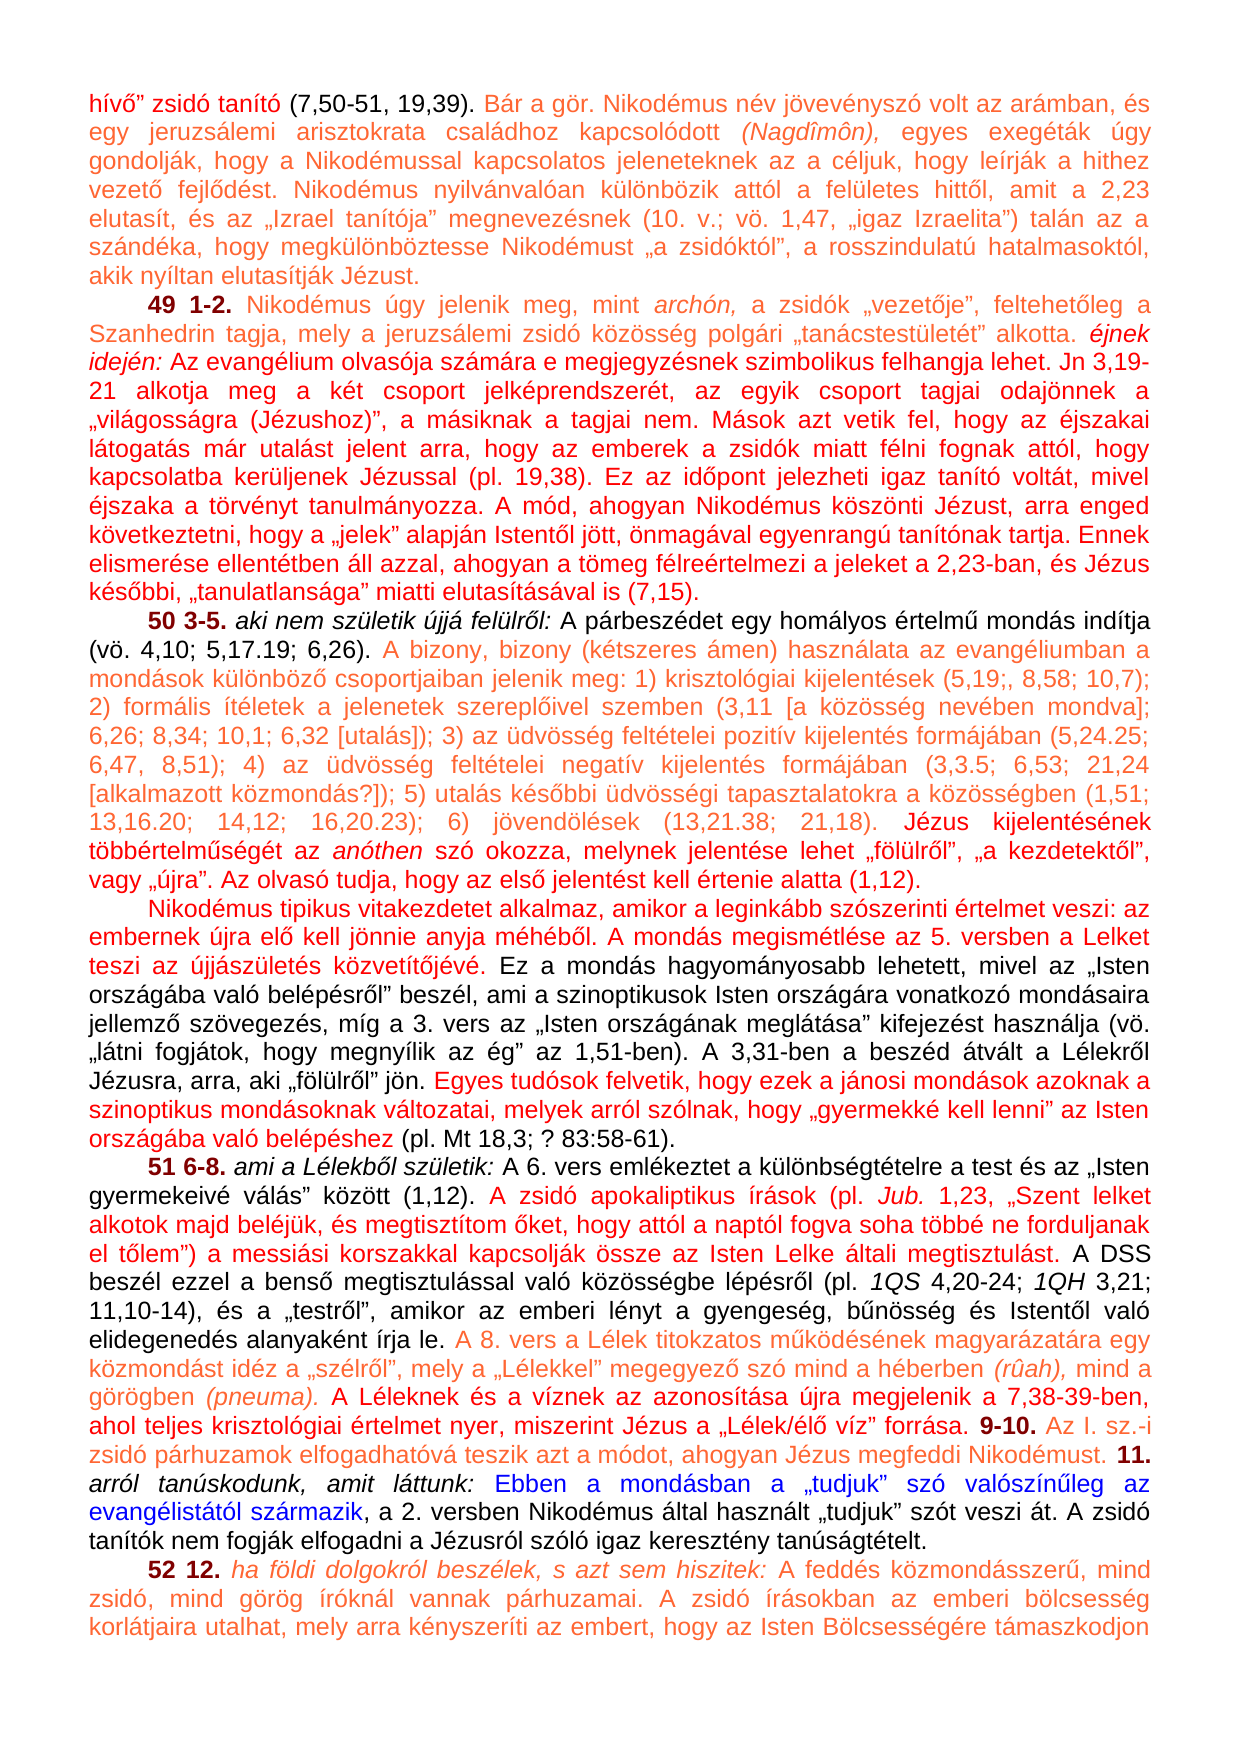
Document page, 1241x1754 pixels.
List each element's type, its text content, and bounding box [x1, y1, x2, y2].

text 50 3-5. aki nem születik újjá felülről: A párbeszédet egy homályos értelmű mondás indítja (vö. 4,10; 5,17.19; 6,26). A bizony, bizony (kétszeres ámen) használata az evangéliumban a mondások különböző csoportjaiban jelenik meg: 1) krisztológiai kijelentések (5,19;, 8,58; 10,7); 2) formális ítéletek a jelenetek szereplőivel szemben (3,11 [a közösség nevében mondva]; 6,26; 8,34; 10,1; 6,32 [utalás]); 3) az üdvösség feltételei pozitív kijelentés formájában (5,24.25; 6,47, 8,51); 4) az üdvösség feltételei negatív kijelentés formájában (3,3.5; 6,53; 21,24 [alkalmazott közmondás?]); 5) utalás későbbi üdvösségi tapasztalatokra a közösségben (1,51; 13,16.20; 14,12; 16,20.23); 6) jövendölések (13,21.38; 21,18). Jézus kijelentésének többértelműségét az anóthen szó okozza, melynek jelentése lehet „fölülről”, „a kezdetektől”, vagy „újra”. Az olvasó tudja, hogy az első jelentést kell értenie alatta (1,12). [88, 606, 1152, 893]
text 49 1-2. Nikodémus úgy jelenik meg, mint archón, a zsidók „vezetője”, feltehetőleg a Szanhedrin tagja, mely a jeruzsálemi zsidó közösség polgári „tanácstestületét” alkotta. éjnek idején: Az evangélium olvasója számára e megjegyzésnek szimbolikus felhangja lehet. Jn 3,19-21 alkotja meg a két csoport jelképrendszerét, az egyik csoport tagjai odajönnek a „világosságra (Jézushoz)”, a másiknak a tagjai nem. Mások azt vetik fel, hogy az éjszakai látogatás már utalást jelent arra, hogy az emberek a zsidók miatt félni fognak attól, hogy kapcsolatba kerüljenek Jézussal (pl. 19,38). Ez az időpont jelezheti igaz tanító voltát, mivel éjszaka a törvényt tanulmányozza. A mód, ahogyan Nikodémus köszönti Jézust, arra enged következtetni, hogy a „jelek” alapján Istentől jött, önmagával egyenrangú tanítónak tartja. Ennek elismerése ellentétben áll azzal, ahogyan a tömeg félreértelmezi a jeleket a 2,23-ban, és Jézus későbbi, „tanulatlansága” miatti elutasításával is (7,15). [88, 290, 1152, 606]
text hívő” zsidó tanító (7,50-51, 19,39). Bár a gör. Nikodémus név jövevényszó volt az arámban, és egy jeruzsálemi arisztokrata családhoz kapcsolódott (Nagdîmôn), egyes exegéták úgy gondolják, hogy a Nikodémussal kapcsolatos jeleneteknek az a céljuk, hogy leírják a hithez vezető fejlődést. Nikodémus nyilvánvalóan különbözik attól a felületes hittől, amit a 2,23 elutasít, és az „Izrael tanítója” megnevezésnek (10. v.; vö. 1,47, „igaz Izraelita”) talán az a szándéka, hogy megkülönböztesse Nikodémust „a zsidóktól”, a rosszindulatú hatalmasoktól, akik nyíltan elutasítják Jézust. [88, 88, 1152, 290]
text Nikodémus tipikus vitakezdetet alkalmaz, amikor a leginkább szószerinti értelmet veszi: az embernek újra elő kell jönnie anyja méhéből. A mondás megismétlése az 5. versben a Lelket teszi az újjászületés közvetítőjévé. Ez a mondás hagyományosabb lehetett, mivel az „Isten országába való belépésről” beszél, ami a szinoptikusok Isten országára vonatkozó mondásaira jellemző szövegezés, míg a 3. vers az „Isten országának meglátása” kifejezést használja (vö. „látni fogjátok, hogy megnyílik az ég” az 1,51-ben). A 3,31-ben a beszéd átvált a Lélekről Jézusra, arra, aki „fölülről” jön. Egyes tudósok felvetik, hogy ezek a jánosi mondások azoknak a szinoptikus mondásoknak változatai, melyek arról szólnak, hogy „gyermekké kell lenni” az Isten országába való belépéshez (pl. Mt 18,3; ? 83:58-61). [88, 893, 1152, 1152]
text 52 12. ha földi dolgokról beszélek, s azt sem hiszitek: A feddés közmondásszerű, mind zsidó, mind görög íróknál vannak párhuzamai. A zsidó írásokban az emberi bölcsesség korlátjaira utalhat, mely arra kényszeríti az embert, hogy az Isten Bölcsességére támaszkodjon [88, 1555, 1152, 1641]
text 51 6-8. ami a Lélekből születik: A 6. vers emlékeztet a különbségtételre a test és az „Isten gyermekeivé válás” között (1,12). A zsidó apokaliptikus írások (pl. Jub. 1,23, „Szent lelket alkotok majd beléjük, és megtisztítom őket, hogy attól a naptól fogva soha többé ne forduljanak el tőlem”) a messiási korszakkal kapcsolják össze az Isten Lelke általi megtisztulást. A DSS beszél ezzel a benső megtisztulással való közösségbe lépésről (pl. 1QS 4,20-24; 1QH 3,21; 11,10-14), és a „testről”, amikor az emberi lényt a gyengeség, bűnösség és Istentől való elidegenedés alanyaként írja le. A 8. vers a Lélek titokzatos működésének magyarázatára egy közmondást idéz a „szélről”, mely a „Lélekkel” megegyező szó mind a héberben (rûah), mind a görögben (pneuma). A Léleknek és a víznek az azonosítása újra megjelenik a 7,38-39-ben, ahol teljes krisztológiai értelmet nyer, miszerint Jézus a „Lélek/élő víz” forrása. 9-10. Az I. sz.‑i zsidó párhuzamok elfogadhatóvá teszik azt a módot, ahogyan Jézus megfeddi Nikodémust. 11. arról tanúskodunk, amit láttunk: Ebben a mondásban a „tudjuk” szó valószínűleg az evangélistától származik, a 2. versben Nikodémus által használt „tudjuk” szót veszi át. A zsidó tanítók nem fogják elfogadni a Jézusról szóló igaz keresztény tanúságtételt. [88, 1152, 1152, 1555]
